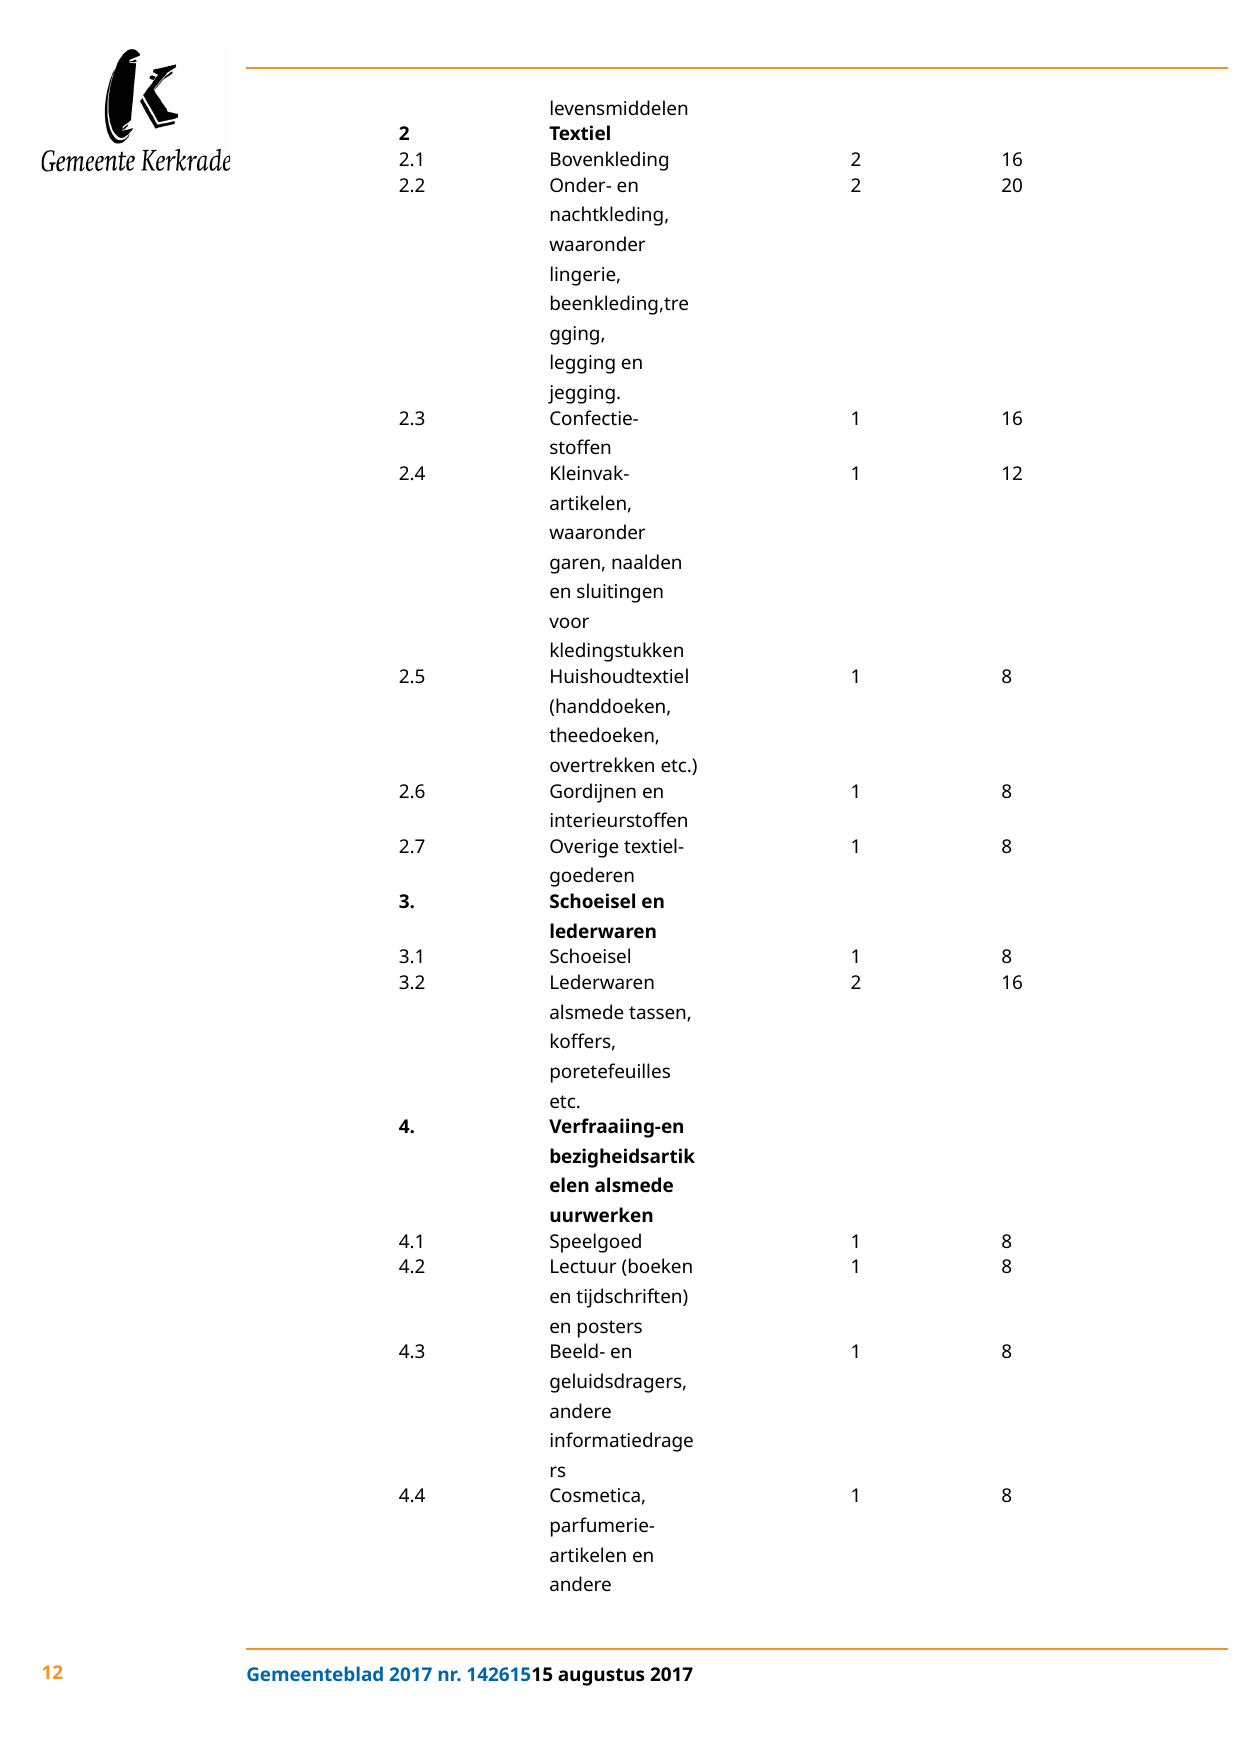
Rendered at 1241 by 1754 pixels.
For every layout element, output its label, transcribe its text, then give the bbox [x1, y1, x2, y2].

table_cell Textiel [549, 121, 700, 146]
table_cell Beeld- en geluidsdragers, andere informatiedragers [549, 1339, 700, 1483]
table_cell 2.7 [399, 833, 549, 888]
table_cell 8 [1001, 663, 1152, 778]
table_cell 8 [1001, 1254, 1152, 1339]
table_cell [700, 1339, 850, 1483]
table_cell [248, 944, 398, 969]
table_cell [850, 889, 1001, 944]
table_cell [700, 663, 850, 778]
table_cell [1001, 889, 1152, 944]
table_cell [248, 146, 398, 172]
table_cell 2.2 [399, 172, 549, 405]
table_cell [1001, 121, 1152, 146]
table_cell 1 [850, 460, 1001, 663]
table_cell Schoeisel [549, 944, 700, 969]
table_cell [248, 121, 398, 146]
table_cell 4.3 [399, 1339, 549, 1483]
table_cell 3.1 [399, 944, 549, 969]
table_cell 1 [850, 944, 1001, 969]
table_cell 1 [850, 1483, 1001, 1597]
table_cell 8 [1001, 1339, 1152, 1483]
table_cell Kleinvak-artikelen, waaronder garen, naalden en sluitingen voor kledingstukken [549, 460, 700, 663]
table_cell Huishoudtextiel (handdoeken, theedoeken, overtrekken etc.) [549, 663, 700, 778]
table_cell [700, 1483, 850, 1597]
table_cell 1 [850, 405, 1001, 460]
table_cell 16 [1001, 405, 1152, 460]
table_cell [700, 1254, 850, 1339]
table_cell 2.5 [399, 663, 549, 778]
table_cell 8 [1001, 1228, 1152, 1254]
table_cell [1001, 1114, 1152, 1228]
table_cell levensmiddelen [549, 95, 700, 121]
table_cell [700, 970, 850, 1113]
table_cell [700, 460, 850, 663]
table_cell 3.2 [399, 970, 549, 1113]
table_cell Schoeisel en lederwaren [549, 889, 700, 944]
table_cell 2.3 [399, 405, 549, 460]
table_cell 20 [1001, 172, 1152, 405]
table_cell Bovenkleding [549, 146, 700, 172]
table_cell [700, 121, 850, 146]
table_cell Lectuur (boeken en tijdschriften) en posters [549, 1254, 700, 1339]
table_cell 2 [399, 121, 549, 146]
table_cell 8 [1001, 1483, 1152, 1597]
table_cell 1 [850, 663, 1001, 778]
table_cell [248, 95, 398, 121]
table_cell 1 [850, 833, 1001, 888]
table_cell Lederwaren alsmede tassen, koffers, poretefeuilles etc. [549, 970, 700, 1113]
table_cell 2.1 [399, 146, 549, 172]
table_cell 1 [850, 1254, 1001, 1339]
table_cell 2 [850, 172, 1001, 405]
table_cell 16 [1001, 146, 1152, 172]
table_cell [248, 1254, 398, 1339]
table_cell 8 [1001, 778, 1152, 833]
table_cell [700, 1228, 850, 1254]
picture [41, 47, 231, 172]
table_cell [700, 778, 850, 833]
table_cell 1 [850, 778, 1001, 833]
table_cell [700, 944, 850, 969]
table_cell [248, 1228, 398, 1254]
table_cell Cosmetica, parfumerie-artikelen en andere [549, 1483, 700, 1597]
table_cell 4.1 [399, 1228, 549, 1254]
table_cell [248, 1483, 398, 1597]
table_cell [850, 121, 1001, 146]
table_cell [248, 172, 398, 405]
table_cell 1 [850, 1339, 1001, 1483]
table_cell [248, 889, 398, 944]
table_cell Gordijnen en interieurstoffen [549, 778, 700, 833]
table_cell 2.6 [399, 778, 549, 833]
table_cell [248, 1114, 398, 1228]
table_cell [700, 146, 850, 172]
table_cell [1001, 95, 1152, 121]
table_cell [700, 405, 850, 460]
table_cell [248, 778, 398, 833]
table_cell [700, 172, 850, 405]
table_cell Verfraaiing-en bezigheidsartikelen alsmede uurwerken [549, 1114, 700, 1228]
table_cell [700, 889, 850, 944]
table_cell [248, 833, 398, 888]
table_cell 8 [1001, 944, 1152, 969]
table_cell 12 [1001, 460, 1152, 663]
table_cell 8 [1001, 833, 1152, 888]
table_cell [248, 1339, 398, 1483]
table_cell [248, 663, 398, 778]
table_cell [850, 95, 1001, 121]
table_cell Confectie-stoffen [549, 405, 700, 460]
table_cell [399, 95, 549, 121]
table_cell 2 [850, 970, 1001, 1113]
table_cell 4.2 [399, 1254, 549, 1339]
table_cell 1 [850, 1228, 1001, 1254]
table_cell 4.4 [399, 1483, 549, 1597]
table_cell [700, 833, 850, 888]
table_cell [700, 1114, 850, 1228]
table_cell 2 [850, 146, 1001, 172]
table_cell [248, 405, 398, 460]
table_cell 4. [399, 1114, 549, 1228]
table_cell 2.4 [399, 460, 549, 663]
table_cell Speelgoed [549, 1228, 700, 1254]
table_cell 16 [1001, 970, 1152, 1113]
table_cell [700, 95, 850, 121]
table_cell [248, 970, 398, 1113]
table_cell [248, 460, 398, 663]
table_cell [850, 1114, 1001, 1228]
table_cell Onder- en nachtkleding, waaronder lingerie, beenkleding,tregging, legging en jegging. [549, 172, 700, 405]
table_cell Overige textiel-goederen [549, 833, 700, 888]
table_cell 3. [399, 889, 549, 944]
